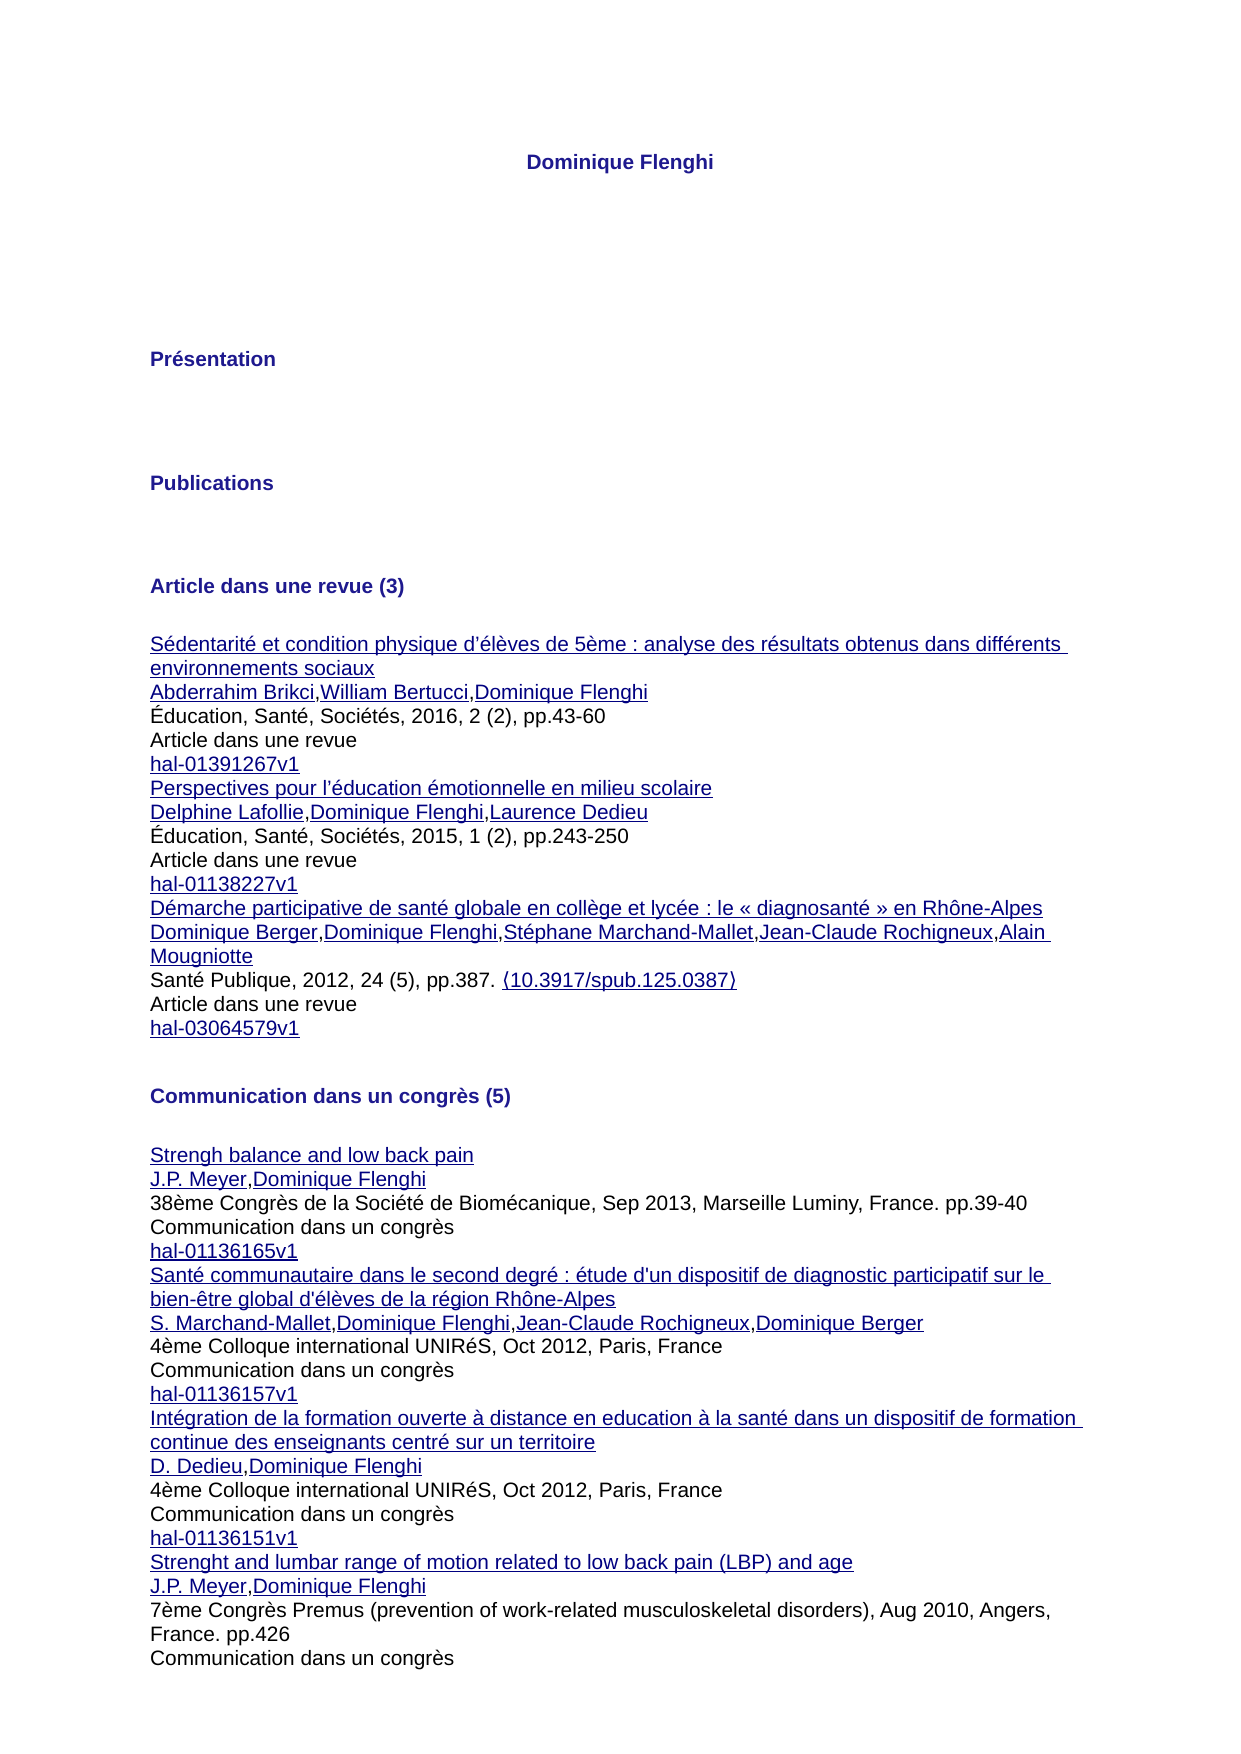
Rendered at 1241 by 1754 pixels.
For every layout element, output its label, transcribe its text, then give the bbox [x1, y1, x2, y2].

subtitle Dominique Flenghi [150, 150, 1090, 174]
table_cell Santé communautaire dans le second degré : étude d'un dispositif de diagnostic participatif sur le bien-être global d'élèves de la région Rhône-Alpes S. Marchand-Mallet,Dominique Flenghi,Jean-Claude Rochigneux,Dominique Berger 4ème Colloque international UNIRéS, Oct 2012, Paris, France Communication dans un congrès hal-01136157v1 [150, 1263, 1090, 1406]
table_cell Perspectives pour l’éducation émotionnelle en milieu scolaire Delphine Lafollie,Dominique Flenghi,Laurence Dedieu Éducation, Santé, Sociétés, 2015, 1 (2), pp.243-250 Article dans une revue hal-01138227v1 [150, 776, 1090, 896]
table_header Strengh balance and low back pain J.P. Meyer,Dominique Flenghi 38ème Congrès de la Société de Biomécanique, Sep 2013, Marseille Luminy, France. pp.39-40 Communication dans un congrès hal-01136165v1 [150, 1143, 1090, 1262]
subtitle Publications [150, 471, 1090, 495]
subtitle Communication dans un congrès (5) [150, 1084, 1090, 1108]
table_header Sédentarité et condition physique d’élèves de 5ème : analyse des résultats obtenus dans différents environnements sociaux Abderrahim Brikci,William Bertucci,Dominique Flenghi Éducation, Santé, Sociétés, 2016, 2 (2), pp.43-60 Article dans une revue hal-01391267v1 [150, 632, 1090, 776]
subtitle Article dans une revue (3) [150, 574, 1090, 598]
table_cell Démarche participative de santé globale en collège et lycée : le « diagnosanté » en Rhône-Alpes Dominique Berger,Dominique Flenghi,Stéphane Marchand-Mallet,Jean-Claude Rochigneux,Alain Mougniotte Santé Publique, 2012, 24 (5), pp.387. ⟨10.3917/spub.125.0387⟩ Article dans une revue hal-03064579v1 [150, 896, 1090, 1039]
table_cell Strenght and lumbar range of motion related to low back pain (LBP) and age J.P. Meyer,Dominique Flenghi 7ème Congrès Premus (prevention of work-related musculoskeletal disorders), Aug 2010, Angers, France. pp.426 Communication dans un congrès [150, 1550, 1090, 1670]
subtitle Présentation [150, 347, 1090, 371]
table_cell Intégration de la formation ouverte à distance en education à la santé dans un dispositif de formation continue des enseignants centré sur un territoire D. Dedieu,Dominique Flenghi 4ème Colloque international UNIRéS, Oct 2012, Paris, France Communication dans un congrès hal-01136151v1 [150, 1406, 1090, 1550]
